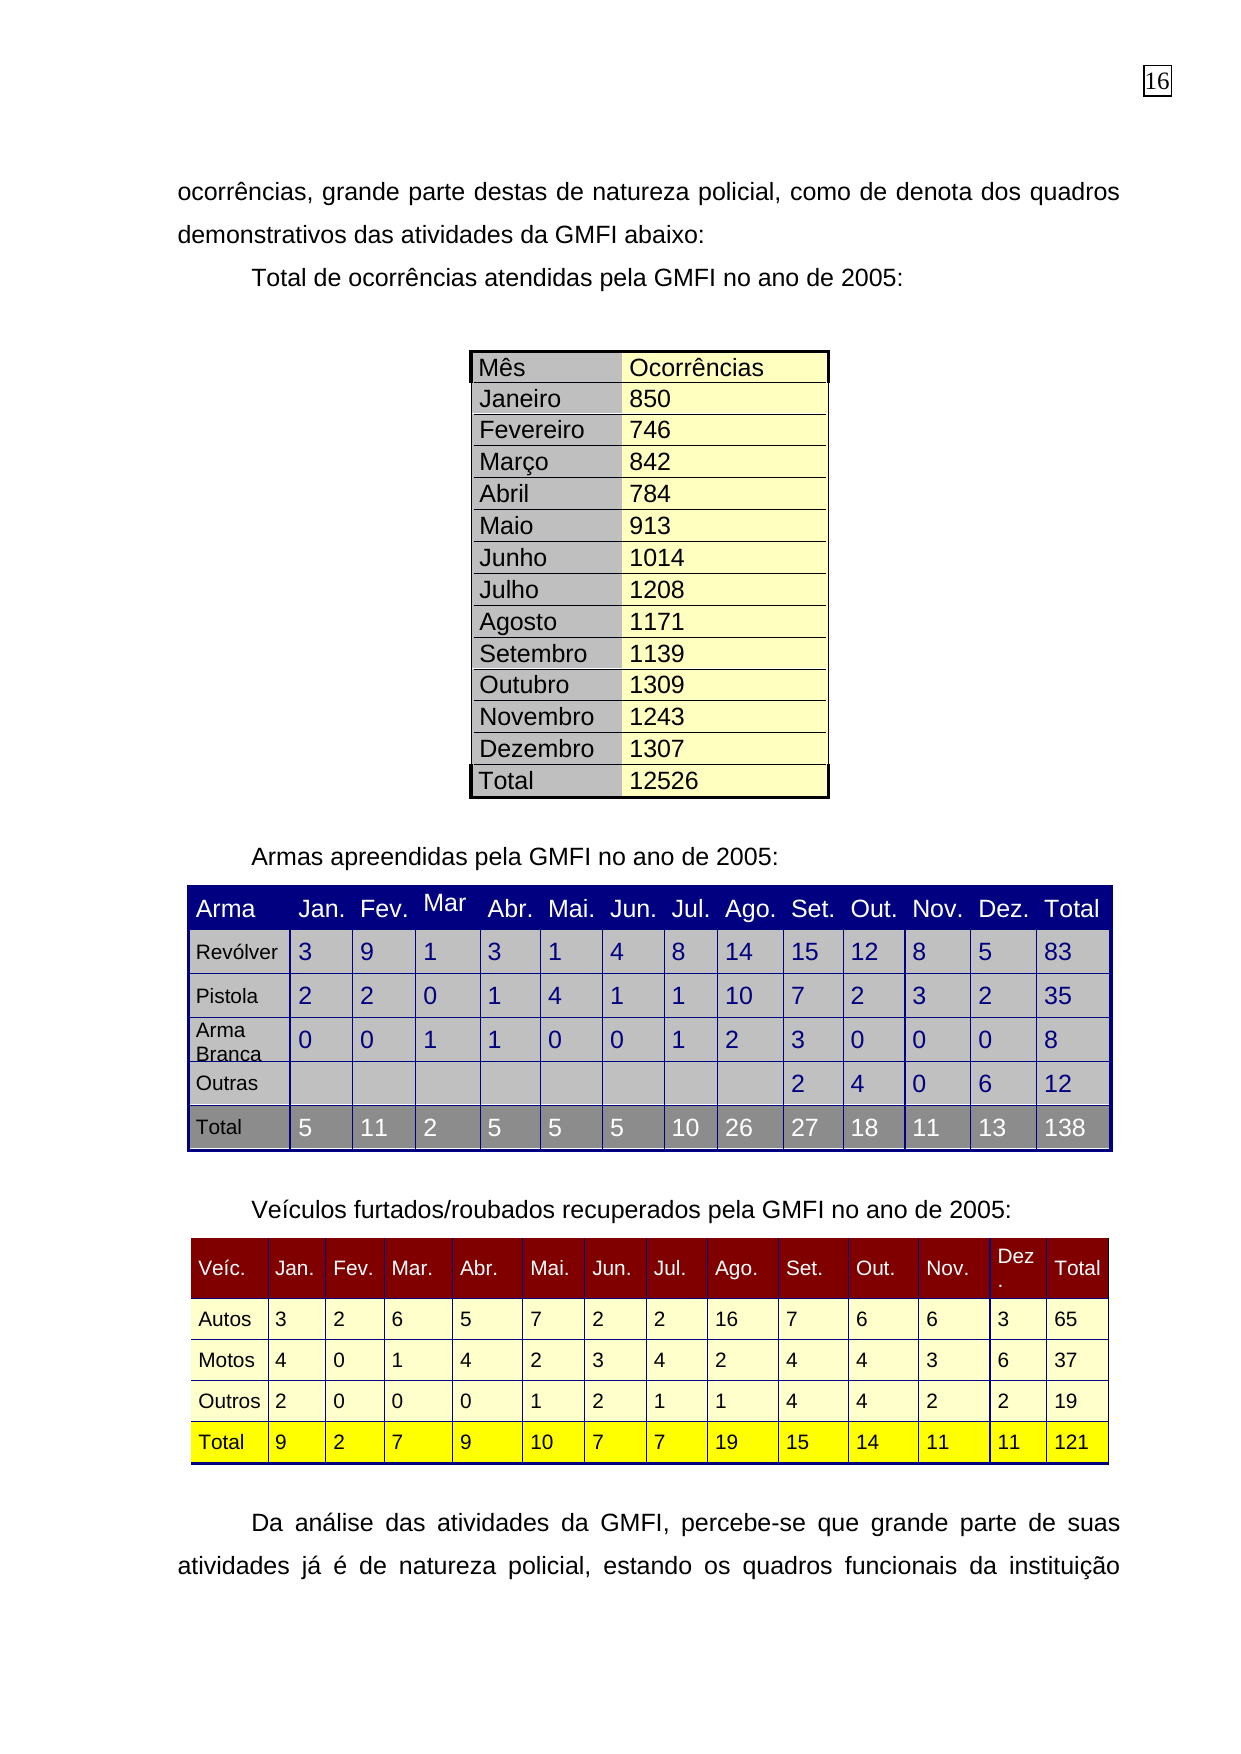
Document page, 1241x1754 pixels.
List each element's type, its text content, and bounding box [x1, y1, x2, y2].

table_cell Outros [191, 1381, 268, 1421]
table_cell Autos [191, 1299, 268, 1339]
table_cell 19 [1047, 1381, 1108, 1421]
table_cell 10 [523, 1422, 584, 1462]
table_cell [718, 1062, 783, 1104]
table_cell 7 [779, 1299, 848, 1339]
table_cell 5 [603, 1106, 664, 1148]
table_cell 0 [326, 1340, 384, 1380]
table_cell 14 [718, 930, 783, 973]
table_cell 6 [971, 1062, 1036, 1104]
table_cell 5 [971, 930, 1036, 973]
table_cell Arma Branca [190, 1018, 289, 1061]
text Veículos furtados/roubados recuperados pela GMFI no ano de 2005: [177, 1195, 1122, 1223]
table_cell 2 [523, 1340, 584, 1380]
table_header Abr. [453, 1238, 522, 1298]
table_cell 3 [269, 1299, 325, 1339]
table_cell 10 [665, 1106, 717, 1148]
table_cell 1309 [622, 669, 828, 700]
table_header Jul. [647, 1238, 707, 1298]
table_header Abr. [481, 889, 540, 929]
table_cell 1 [647, 1381, 707, 1421]
table_cell 3 [481, 930, 540, 973]
table_cell 65 [1047, 1299, 1108, 1339]
table_cell 5 [541, 1106, 602, 1148]
table_cell 1139 [622, 637, 828, 668]
table_cell 0 [906, 1062, 970, 1104]
table_cell Fevereiro [472, 414, 622, 445]
table_cell Maio [472, 509, 622, 541]
table_cell 1 [603, 974, 664, 1017]
table_cell Novembro [472, 700, 622, 732]
table_cell 0 [453, 1381, 522, 1421]
table_cell 8 [906, 930, 970, 973]
table_cell Motos [191, 1340, 268, 1380]
table_header Set. [779, 1238, 848, 1298]
table_cell 0 [971, 1018, 1036, 1061]
table_cell 1 [385, 1340, 452, 1380]
table_cell 5 [481, 1106, 540, 1148]
table_cell 842 [622, 445, 828, 477]
table_cell 5 [291, 1106, 352, 1148]
table_cell 0 [353, 1018, 415, 1061]
table_header Mar. [385, 1238, 452, 1298]
table_cell 2 [991, 1381, 1046, 1421]
table_cell 4 [541, 974, 602, 1017]
table_cell 0 [906, 1018, 970, 1061]
table_header Jun. [585, 1238, 646, 1298]
table_cell 2 [585, 1381, 646, 1421]
table_cell Outubro [472, 669, 622, 700]
table_cell 8 [665, 930, 717, 973]
table_cell 4 [779, 1340, 848, 1380]
table_cell 1171 [622, 605, 828, 637]
table_cell 0 [291, 1018, 352, 1061]
table_cell Janeiro [472, 383, 622, 413]
table_cell 6 [385, 1299, 452, 1339]
table_cell 2 [291, 974, 352, 1017]
table_cell 7 [385, 1422, 452, 1462]
table_header Set. [784, 889, 843, 929]
table_cell 1 [416, 930, 480, 973]
table_cell Dezembro [472, 732, 622, 764]
table_cell 2 [416, 1106, 480, 1148]
table_cell 121 [1047, 1422, 1108, 1462]
table_cell 1 [481, 974, 540, 1017]
table_cell 4 [849, 1381, 918, 1421]
table_cell 4 [603, 930, 664, 973]
table_cell 4 [453, 1340, 522, 1380]
text Da análise das atividades da GMFI, percebe-se que grande parte de suas atividades já é de natureza policial, estando os quadros funcionais da instituição [177, 1508, 1122, 1580]
table_cell 0 [385, 1381, 452, 1421]
table_cell 11 [906, 1106, 970, 1148]
table_cell 27 [784, 1106, 843, 1148]
table_cell 16 [708, 1299, 778, 1339]
table_cell 4 [269, 1340, 325, 1380]
table_cell 0 [603, 1018, 664, 1061]
table_cell 37 [1047, 1340, 1108, 1380]
table_cell 1 [665, 974, 717, 1017]
table_cell [603, 1062, 664, 1104]
table_header Mai. [523, 1238, 584, 1298]
table_cell 1243 [622, 700, 828, 732]
table_cell Outras [190, 1062, 289, 1104]
table_cell 2 [353, 974, 415, 1017]
table_cell [416, 1062, 480, 1104]
table_cell 12 [1037, 1062, 1109, 1104]
table_cell 8 [1037, 1018, 1109, 1061]
table_header Mês [473, 353, 622, 382]
table_cell 784 [622, 477, 828, 509]
table_header Total [1047, 1238, 1108, 1298]
table_cell 11 [991, 1422, 1046, 1462]
table_cell 4 [849, 1340, 918, 1380]
table_cell 2 [784, 1062, 843, 1104]
table_cell 0 [326, 1381, 384, 1421]
table_cell Março [472, 445, 622, 477]
table_cell 10 [718, 974, 783, 1017]
table_header Total [1037, 889, 1109, 929]
table_cell Pistola [190, 974, 289, 1017]
table_cell 6 [991, 1340, 1046, 1380]
table_cell 2 [585, 1299, 646, 1339]
table_cell 7 [523, 1299, 584, 1339]
table_cell 2 [326, 1299, 384, 1339]
table_cell 2 [326, 1422, 384, 1462]
table_cell 1 [523, 1381, 584, 1421]
table_cell 2 [718, 1018, 783, 1061]
table_cell Total [191, 1422, 268, 1462]
table_cell 9 [453, 1422, 522, 1462]
table_cell 7 [784, 974, 843, 1017]
table_cell 1307 [622, 732, 828, 764]
table_cell 0 [416, 974, 480, 1017]
table_cell 1 [708, 1381, 778, 1421]
table_cell 3 [906, 974, 970, 1017]
table_cell 2 [919, 1381, 989, 1421]
table_cell 746 [622, 414, 828, 445]
table_cell 26 [718, 1106, 783, 1148]
table_header Jan. [291, 889, 352, 929]
table_cell 6 [919, 1299, 989, 1339]
table_header Jul. [665, 889, 717, 929]
table_header Jun. [603, 889, 664, 929]
table_cell 2 [647, 1299, 707, 1339]
table_header Out. [844, 889, 904, 929]
table_cell 850 [622, 382, 828, 413]
table_header Mai. [541, 889, 602, 929]
table_header Ocorrências [622, 353, 827, 382]
table_header Nov. [919, 1238, 989, 1298]
table_cell 1 [416, 1018, 480, 1061]
table_cell Setembro [472, 637, 622, 668]
table_cell 2 [708, 1340, 778, 1380]
table_cell 6 [849, 1299, 918, 1339]
table_cell 3 [991, 1299, 1046, 1339]
table_cell 3 [919, 1340, 989, 1380]
table_header Fev. [326, 1238, 384, 1298]
table_header Mar. [416, 889, 480, 929]
text Armas apreendidas pela GMFI no ano de 2005: [177, 842, 1122, 871]
table_cell 35 [1037, 974, 1109, 1017]
table_cell 7 [647, 1422, 707, 1462]
table_cell 5 [453, 1299, 522, 1339]
table_cell 1014 [622, 541, 828, 573]
table_cell 19 [708, 1422, 778, 1462]
table_cell 7 [585, 1422, 646, 1462]
table_cell [481, 1062, 540, 1104]
table_cell 4 [844, 1062, 904, 1104]
table_cell 15 [779, 1422, 848, 1462]
table_cell Total [473, 765, 622, 796]
table_cell 1 [541, 930, 602, 973]
table_header Veíc. [191, 1238, 268, 1298]
table_cell 4 [647, 1340, 707, 1380]
table_cell 3 [784, 1018, 843, 1061]
table_header Dez. [971, 889, 1036, 929]
table_cell 3 [291, 930, 352, 973]
table_header Dez. [991, 1238, 1046, 1298]
table_cell 3 [585, 1340, 646, 1380]
table_cell Junho [472, 541, 622, 573]
table_cell 0 [541, 1018, 602, 1061]
table_header Arma [190, 889, 289, 929]
table_cell 913 [622, 509, 828, 541]
table_header Ago. [708, 1238, 778, 1298]
table_cell 12526 [622, 764, 827, 796]
table_cell [291, 1062, 352, 1104]
table_header Jan. [269, 1238, 325, 1298]
table_cell Abril [472, 477, 622, 509]
table_cell 138 [1037, 1106, 1109, 1148]
table_cell 14 [849, 1422, 918, 1462]
table_cell Total [190, 1106, 289, 1148]
table_cell 0 [844, 1018, 904, 1061]
table_header Nov. [906, 889, 970, 929]
table_cell 4 [779, 1381, 848, 1421]
table_cell 1 [481, 1018, 540, 1061]
table_cell 11 [353, 1106, 415, 1148]
table_cell 2 [971, 974, 1036, 1017]
table_cell [665, 1062, 717, 1104]
table_cell 2 [844, 974, 904, 1017]
table_cell 83 [1037, 930, 1109, 973]
table_cell 1 [665, 1018, 717, 1061]
table_cell 18 [844, 1106, 904, 1148]
table_header Out. [849, 1238, 918, 1298]
table_cell Revólver [190, 930, 289, 973]
table_cell 2 [269, 1381, 325, 1421]
table_cell 11 [919, 1422, 989, 1462]
table_header Fev. [353, 889, 415, 929]
table_cell Agosto [472, 605, 622, 637]
text Total de ocorrências atendidas pela GMFI no ano de 2005: [177, 263, 1122, 292]
table_cell 9 [269, 1422, 325, 1462]
table_cell [541, 1062, 602, 1104]
table_cell 12 [844, 930, 904, 973]
table_cell 1208 [622, 573, 828, 605]
table_cell 15 [784, 930, 843, 973]
table_header Ago. [718, 889, 783, 929]
table_cell 9 [353, 930, 415, 973]
text ocorrências, grande parte destas de natureza policial, como de denota dos quadros demonstrativos das atividades da GMFI abaixo: [177, 177, 1122, 249]
table_cell 13 [971, 1106, 1036, 1148]
table_cell Julho [472, 573, 622, 605]
table_cell [353, 1062, 415, 1104]
